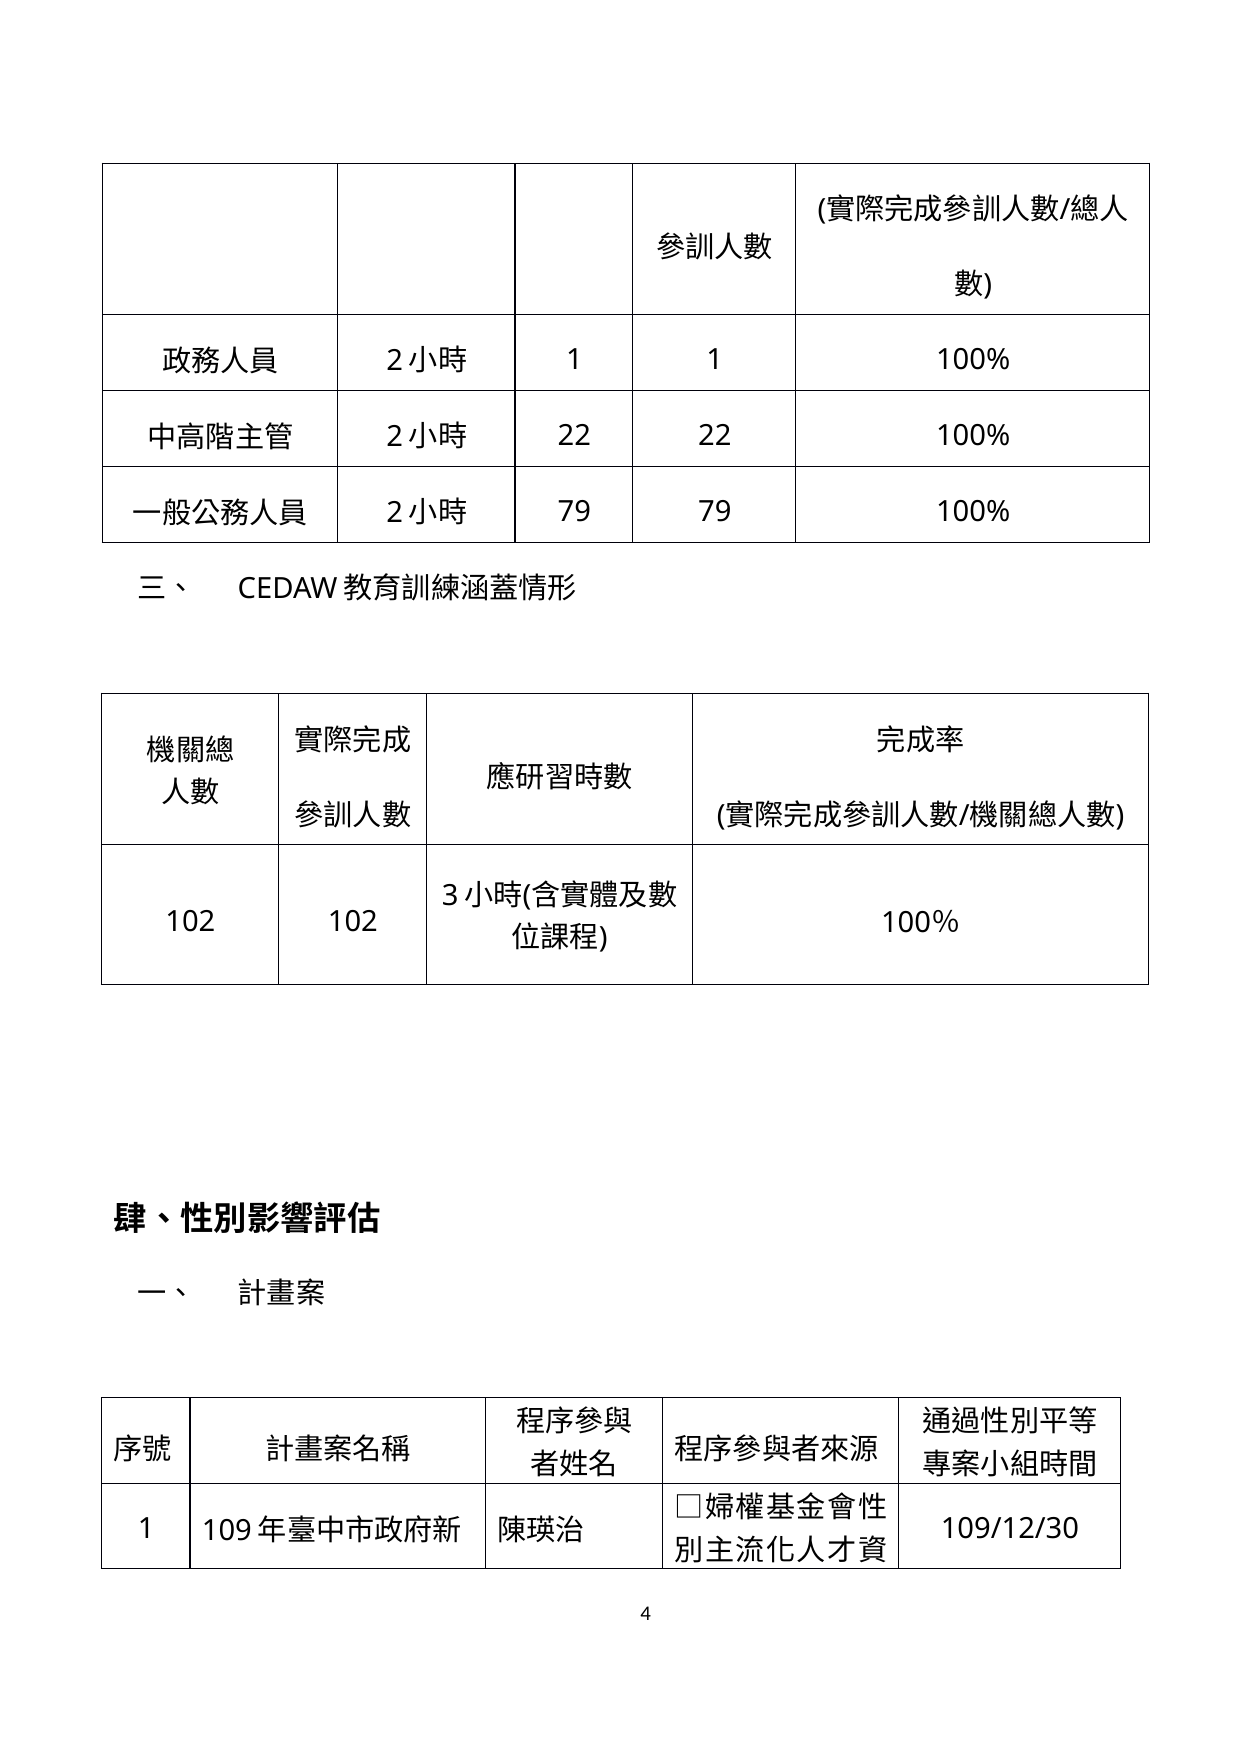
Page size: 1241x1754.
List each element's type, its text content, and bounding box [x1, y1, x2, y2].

table_cell 2小時 [338, 391, 514, 466]
table_cell 1 [102, 1484, 189, 1568]
table_cell 79 [633, 467, 795, 542]
table_header [338, 164, 514, 313]
table_cell 102 [279, 845, 426, 983]
table_cell 3小時(含實體及數位課程) [427, 845, 692, 983]
table_header 序號 [102, 1398, 189, 1483]
table_header 參訓人數 [633, 164, 795, 313]
table_cell 109/12/30 [899, 1484, 1120, 1568]
table_header 程序參與者來源 [663, 1398, 898, 1483]
table_cell 陳瑛治 [486, 1484, 662, 1568]
list 計畫案 [137, 1247, 1103, 1322]
table_header 機關總 人數 [102, 694, 278, 844]
text 肆、性別影響評估 [114, 1172, 1103, 1247]
table_header 應研習時數 [427, 694, 692, 844]
table_cell 22 [516, 391, 632, 466]
table_header 實際完成 參訓人數 [279, 694, 426, 844]
table_cell 100% [796, 467, 1149, 542]
table_header (實際完成參訓人數/總人數) [796, 164, 1149, 313]
table_cell 1 [516, 315, 632, 389]
table_cell 79 [516, 467, 632, 542]
table_cell 2小時 [338, 467, 514, 542]
table_cell 22 [633, 391, 795, 466]
table_cell 1 [633, 315, 795, 389]
table_cell □婦權基金會性別主流化人才資 [663, 1484, 898, 1568]
table_cell 一般公務人員 [103, 467, 337, 542]
list CEDAW教育訓練涵蓋情形 [137, 543, 1103, 618]
table_cell 100％ [693, 845, 1148, 983]
table_header [103, 164, 337, 313]
table_cell 102 [102, 845, 278, 983]
table_cell 109年臺中市政府新 [191, 1484, 485, 1568]
table_header 計畫案名稱 [191, 1398, 485, 1483]
table_header 完成率 (實際完成參訓人數/機關總人數) [693, 694, 1148, 844]
table_header 程序參與 者姓名 [486, 1398, 662, 1483]
table_cell 100% [796, 315, 1149, 389]
table_cell 100% [796, 391, 1149, 466]
table_cell 2小時 [338, 315, 514, 389]
table_header [516, 164, 632, 313]
table_cell 中高階主管 [103, 391, 337, 466]
table_header 通過性別平等專案小組時間 [899, 1398, 1120, 1483]
table_cell 政務人員 [103, 315, 337, 389]
